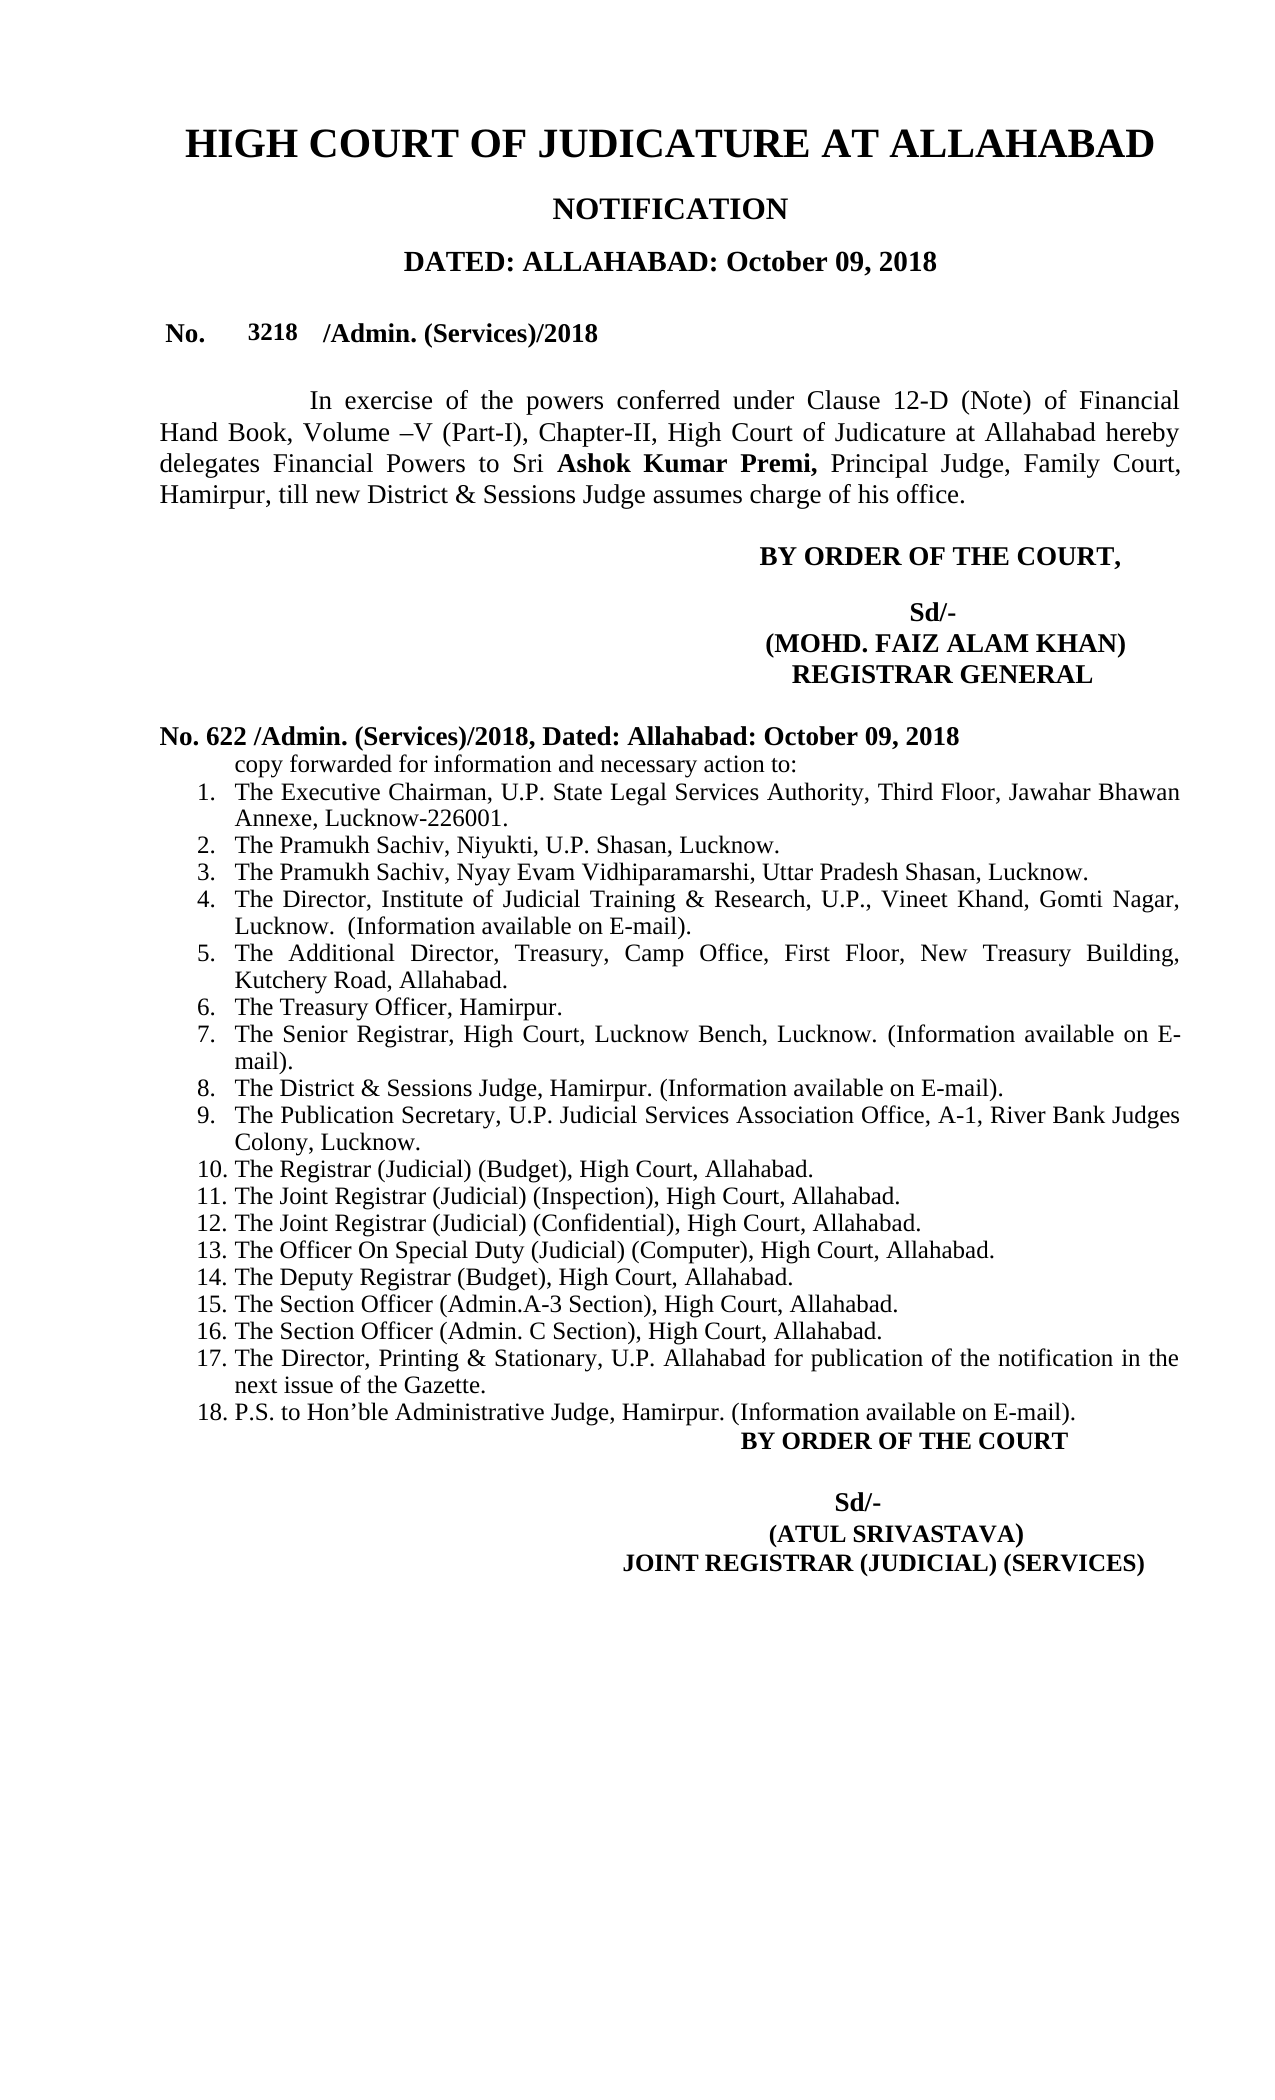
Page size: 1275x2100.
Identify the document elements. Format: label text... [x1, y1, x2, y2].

list The District & Sessions Judge, Hamirpur. (Information available on E-mail). [197, 1075, 1181, 1102]
list The Registrar (Judicial) (Budget), High Court, Allahabad. [197, 1156, 1181, 1183]
list The Senior Registrar, High Court, Lucknow Bench, Lucknow. (Information available on E-mail). [197, 1021, 1181, 1075]
list The Officer On Special Duty (Judicial) (Computer), High Court, Allahabad. [196, 1237, 1181, 1264]
list The Section Officer (Admin. C Section), High Court, Allahabad. [196, 1318, 1181, 1345]
subtitle DATED: ALLAHABAD: October 09, 2018 [159, 244, 1181, 277]
subtitle NOTIFICATION [159, 190, 1181, 226]
list The Joint Registrar (Judicial) (Confidential), High Court, Allahabad. [196, 1210, 1181, 1237]
list The Treasury Officer, Hamirpur. [197, 994, 1181, 1021]
text In exercise of the powers conferred under Clause 12-D (Note) of Financial Hand Book, Volume –V (Part-I), Chapter-II, High Court of Judicature at Allahabad hereby delegates Financial Powers to Sri Ashok Kumar Premi, Principal Judge, Family Court, Hamirpur, till new District & Sessions Judge assumes charge of his office. [159, 385, 1181, 509]
list The Pramukh Sachiv, Nyay Evam Vidhiparamarshi, Uttar Pradesh Shasan, Lucknow. [197, 859, 1181, 886]
text BY ORDER OF THE COURT [684, 1426, 1181, 1454]
table_header /Admin. (Services)/2018 [317, 311, 641, 353]
list The Director, Institute of Judicial Training & Research, U.P., Vineet Khand, Gomti Nagar, Lucknow. (Information available on E-mail). [197, 886, 1181, 940]
list P.S. to Hon’ble Administrative Judge, Hamirpur. (Information available on E-mail). [197, 1399, 1181, 1426]
text HIGH COURT OF JUDICATURE AT ALLAHABAD [159, 118, 1181, 166]
text REGISTRAR GENERAL [159, 658, 1181, 689]
list The Publication Secretary, U.P. Judicial Services Association Office, A-1, River Bank Judges Colony, Lucknow. [197, 1102, 1181, 1156]
list The Deputy Registrar (Budget), High Court, Allahabad. [196, 1264, 1181, 1291]
text (ATUL SRIVASTAVA) [534, 1517, 1183, 1548]
table_header No. [159, 311, 228, 353]
list The Additional Director, Treasury, Camp Office, First Floor, New Treasury Building, Kutchery Road, Allahabad. [197, 940, 1181, 994]
text JOINT REGISTRAR (JUDICIAL) (SERVICES) [159, 1548, 1183, 1577]
text BY ORDER OF THE COURT, [384, 540, 1181, 572]
text Sd/- [159, 596, 1181, 627]
list The Joint Registrar (Judicial) (Inspection), High Court, Allahabad. [196, 1183, 1181, 1210]
table_header 3218 [228, 311, 317, 353]
text No. 622 /Admin. (Services)/2018, Dated: Allahabad: October 09, 2018 [159, 720, 1183, 751]
list The Section Officer (Admin.A-3 Section), High Court, Allahabad. [196, 1291, 1181, 1318]
list The Pramukh Sachiv, Niyukti, U.P. Shasan, Lucknow. [197, 832, 1181, 859]
text Sd/- [759, 1486, 1181, 1517]
list The Director, Printing & Stationary, U.P. Allahabad for publication of the notification in the next issue of the Gazette. [196, 1345, 1181, 1399]
text (MOHD. FAIZ ALAM KHAN) [159, 627, 1181, 658]
list The Executive Chairman, U.P. State Legal Services Authority, Third Floor, Jawahar Bhawan Annexe, Lucknow-226001. [197, 778, 1181, 832]
text copy forwarded for information and necessary action to: [159, 751, 1181, 778]
